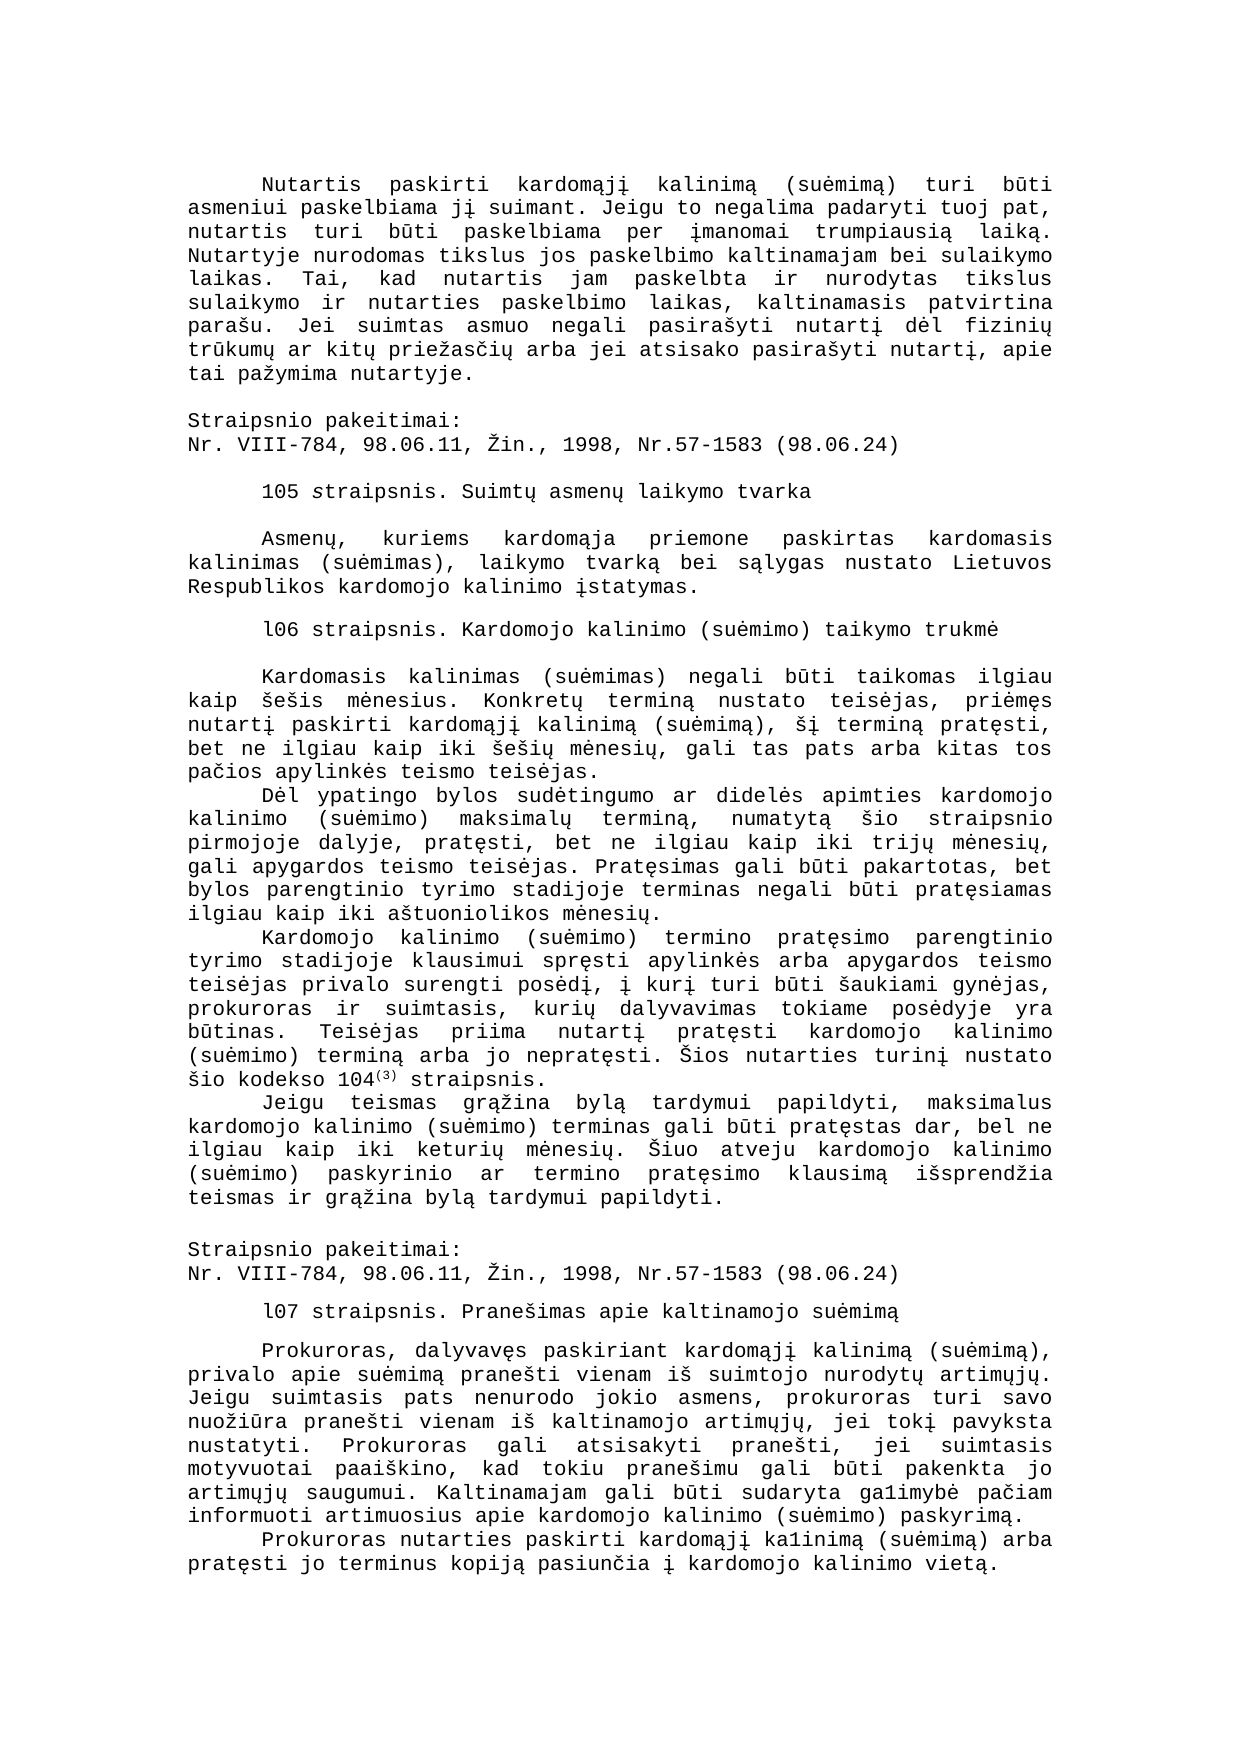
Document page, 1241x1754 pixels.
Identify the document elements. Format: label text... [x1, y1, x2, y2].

text l07 straipsnis. Pranešimas apie kaltinamojo suėmimą [187, 1301, 1053, 1325]
text Jeigu teismas grąžina bylą tardymui papildyti, maksimalus kardomojo kalinimo (suėmimo) terminas gali būti pratęstas dar, bel ne ilgiau kaip iki keturių mėnesių. Šiuo atveju kardomojo kalinimo (suėmimo) paskyrinio ar termino pratęsimo klausimą išsprendžia teismas ir grąžina bylą tardymui papildyti. [187, 1092, 1053, 1210]
text Asmenų, kuriems kardomąja priemone paskirtas kardomasis kalinimas (suėmimas), laikymo tvarką bei sąlygas nustato Lietuvos Respublikos kardomojo kalinimo įstatymas. [187, 528, 1053, 599]
text Nutartis paskirti kardomąjį kalinimą (suėmimą) turi būti asmeniui paskelbiama jį suimant. Jeigu to negalima padaryti tuoj pat, nutartis turi būti paskelbiama per įmanomai trumpiausią laiką. Nutartyje nurodomas tikslus jos paskelbimo kaltinamajam bei sulaikymo laikas. Tai, kad nutartis jam paskelbta ir nurodytas tikslus sulaikymo ir nutarties paskelbimo laikas, kaltinamasis patvirtina parašu. Jei suimtas asmuo negali pasirašyti nutartį dėl fizinių trūkumų ar kitų priežasčių arba jei atsisako pasirašyti nutartį, apie tai pažymima nutartyje. [187, 174, 1053, 386]
text Straipsnio pakeitimai: [187, 410, 1053, 434]
text Straipsnio pakeitimai: [187, 1239, 1053, 1263]
text 105 straipsnis. Suimtų asmenų laikymo tvarka [187, 481, 1053, 505]
text Kardomasis kalinimas (suėmimas) negali būti taikomas ilgiau kaip šešis mėnesius. Konkretų terminą nustato teisėjas, priėmęs nutartį paskirti kardomąjį kalinimą (suėmimą), šį terminą pratęsti, bet ne ilgiau kaip iki šešių mėnesių, gali tas pats arba kitas tos pačios apylinkės teismo teisėjas. [187, 667, 1053, 785]
text l06 straipsnis. Kardomojo kalinimo (suėmimo) taikymo trukmė [187, 619, 1053, 643]
text Prokuroras nutarties paskirti kardomąjį ka1inimą (suėmimą) arba pratęsti jo terminus kopiją pasiunčia į kardomojo kalinimo vietą. [187, 1529, 1053, 1576]
text Kardomojo kalinimo (suėmimo) termino pratęsimo parengtinio tyrimo stadijoje klausimui spręsti apylinkės arba apygardos teismo teisėjas privalo surengti posėdį, į kurį turi būti šaukiami gynėjas, prokuroras ir suimtasis, kurių dalyvavimas tokiame posėdyje yra būtinas. Teisėjas priima nutartį pratęsti kardomojo kalinimo (suėmimo) terminą arba jo nepratęsti. Šios nutarties turinį nustato šio kodekso 104(3) straipsnis. [187, 927, 1053, 1092]
text Prokuroras, dalyvavęs paskiriant kardomąjį kalinimą (suėmimą), privalo apie suėmimą pranešti vienam iš suimtojo nurodytų artimųjų. Jeigu suimtasis pats nenurodo jokio asmens, prokuroras turi savo nuožiūra pranešti vienam iš kaltinamojo artimųjų, jei tokį pavyksta nustatyti. Prokuroras gali atsisakyti pranešti, jei suimtasis motyvuotai paaiškino, kad tokiu pranešimu gali būti pakenkta jo artimųjų saugumui. Kaltinamajam gali būti sudaryta ga1imybė pačiam informuoti artimuosius apie kardomojo kalinimo (suėmimo) paskyrimą. [187, 1340, 1053, 1529]
text Nr. VIII-784, 98.06.11, Žin., 1998, Nr.57-1583 (98.06.24) [187, 434, 1053, 457]
text Nr. VIII-784, 98.06.11, Žin., 1998, Nr.57-1583 (98.06.24) [187, 1263, 1053, 1286]
text Dėl ypatingo bylos sudėtingumo ar didelės apimties kardomojo kalinimo (suėmimo) maksimalų terminą, numatytą šio straipsnio pirmojoje dalyje, pratęsti, bet ne ilgiau kaip iki trijų mėnesių, gali apygardos teismo teisėjas. Pratęsimas gali būti pakartotas, bet bylos parengtinio tyrimo stadijoje terminas negali būti pratęsiamas ilgiau kaip iki aštuoniolikos mėnesių. [187, 785, 1053, 927]
